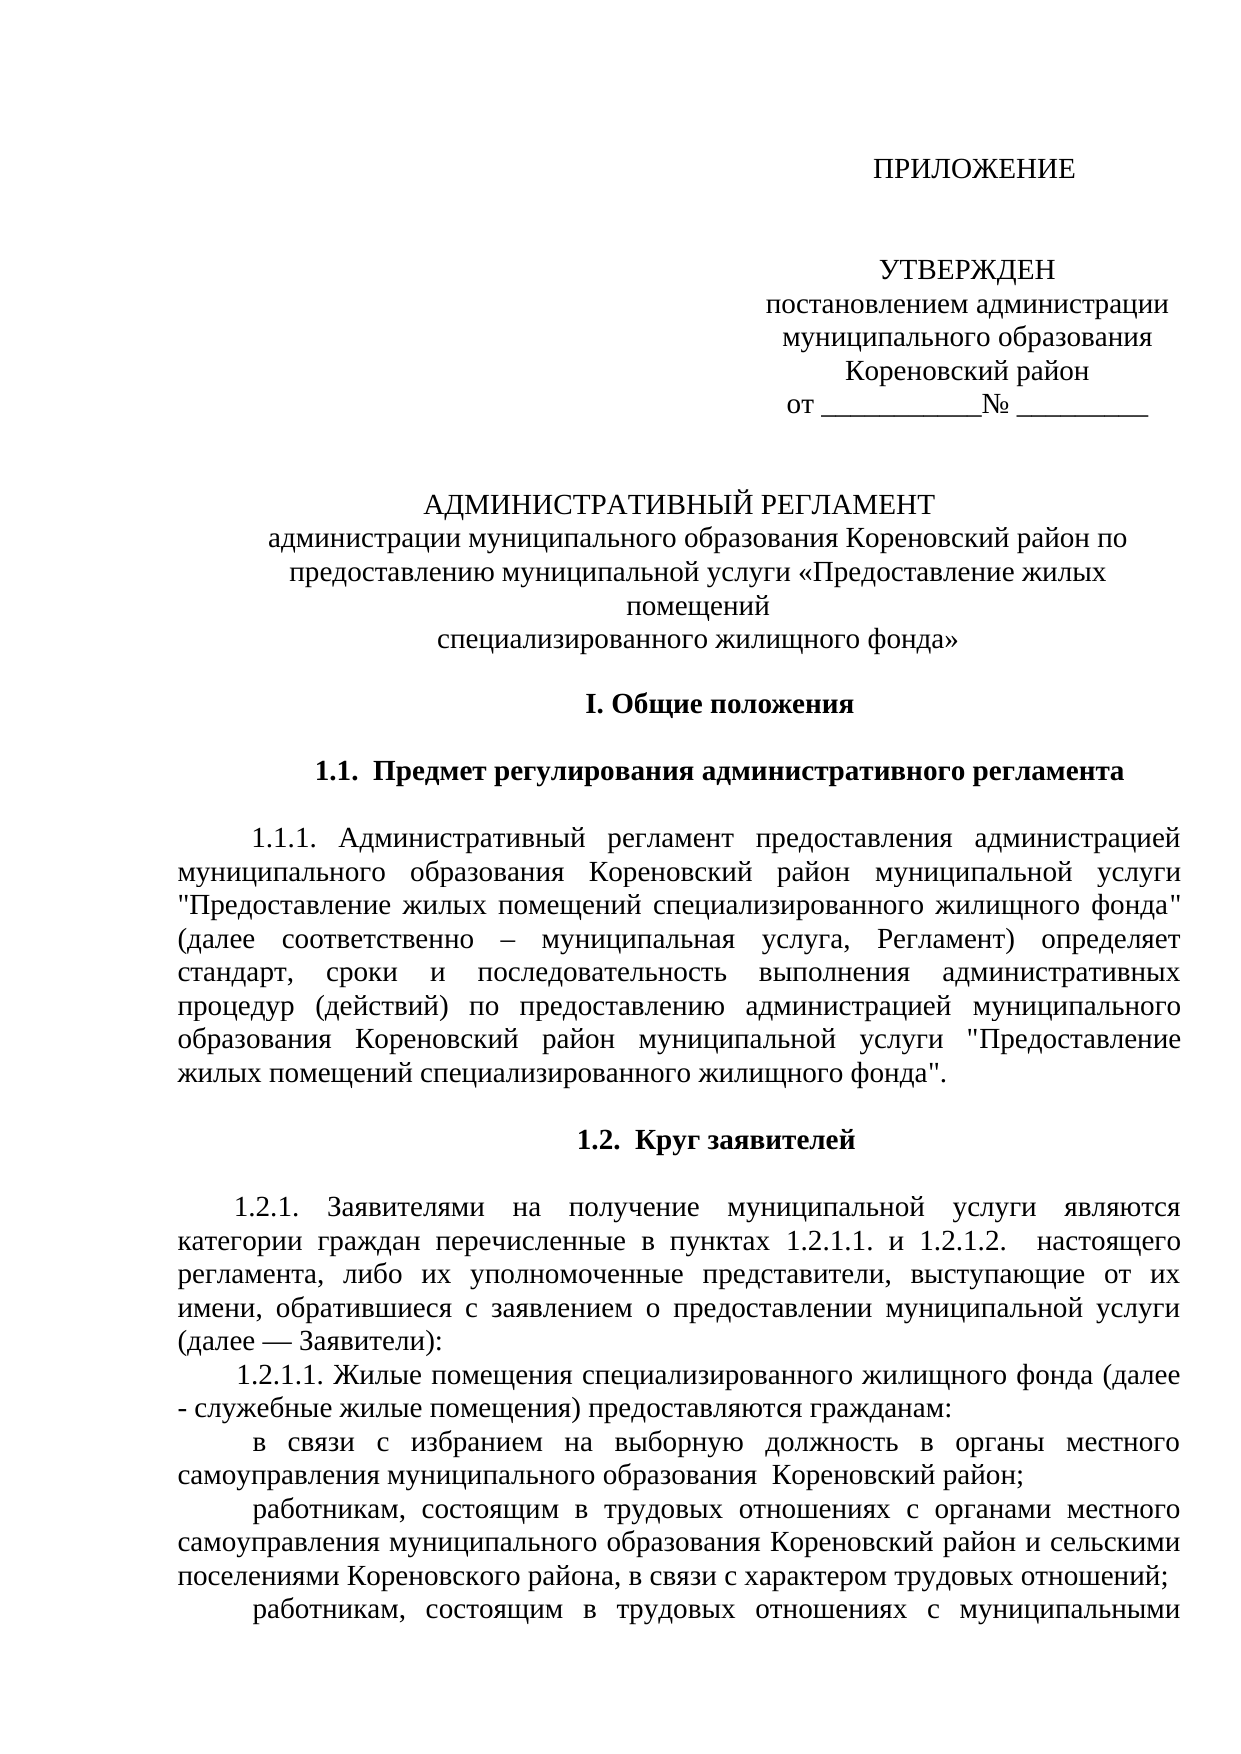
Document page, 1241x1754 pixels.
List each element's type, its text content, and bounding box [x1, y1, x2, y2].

text от ___________№ _________ [753, 386, 1181, 420]
text I. Общие положения [177, 686, 1181, 719]
text 1.2. Круг заявителей [177, 1122, 1181, 1156]
text 1.2.1.1. Жилые помещения специализированного жилищного фонда (далее - служебные жилые помещения) предоставляются гражданам: [177, 1357, 1181, 1424]
text работникам, состоящим в трудовых отношениях с органами местного самоуправления муниципального образования Кореновский район и сельскими поселениями Кореновского района, в связи с характером трудовых отношений; [177, 1491, 1181, 1592]
text ПРИЛОЖЕНИЕ [768, 152, 1181, 185]
text 1.1.1. Административный регламент предоставления администрацией муниципального образования Кореновский район муниципальной услуги "Предоставление жилых помещений специализированного жилищного фонда" (далее соответственно – муниципальная услуга, Регламент) определяет стандарт, сроки и последовательность выполнения административных процедур (действий) по предоставлению администрацией муниципального образования Кореновский район муниципальной услуги "Предоставление жилых помещений специализированного жилищного фонда". [177, 820, 1181, 1088]
text 1.1. Предмет регулирования административного регламента [177, 753, 1181, 787]
text специализированного жилищного фонда» [215, 621, 1181, 655]
text УТВЕРЖДЕН [753, 252, 1181, 286]
text муниципального образования Кореновский район [753, 319, 1181, 386]
text администрации муниципального образования Кореновский район по предоставлению муниципальной услуги «Предоставление жилых помещений [215, 521, 1181, 621]
subtitle АДМИНИСТРАТИВНЫЙ РЕГЛАМЕНТ [177, 487, 1181, 521]
text 1.2.1. Заявителями на получение муниципальной услуги являются категории граждан перечисленные в пунктах 1.2.1.1. и 1.2.1.2. настоящего регламента, либо их уполномоченные представители, выступающие от их имени, обратившиеся с заявлением о предоставлении муниципальной услуги (далее — Заявители): [177, 1189, 1181, 1357]
text в связи с избранием на выборную должность в органы местного самоуправления муниципального образования Кореновский район; [177, 1424, 1181, 1491]
text постановлением администрации [753, 286, 1181, 319]
text работникам, состоящим в трудовых отношениях с муниципальными [177, 1592, 1181, 1625]
